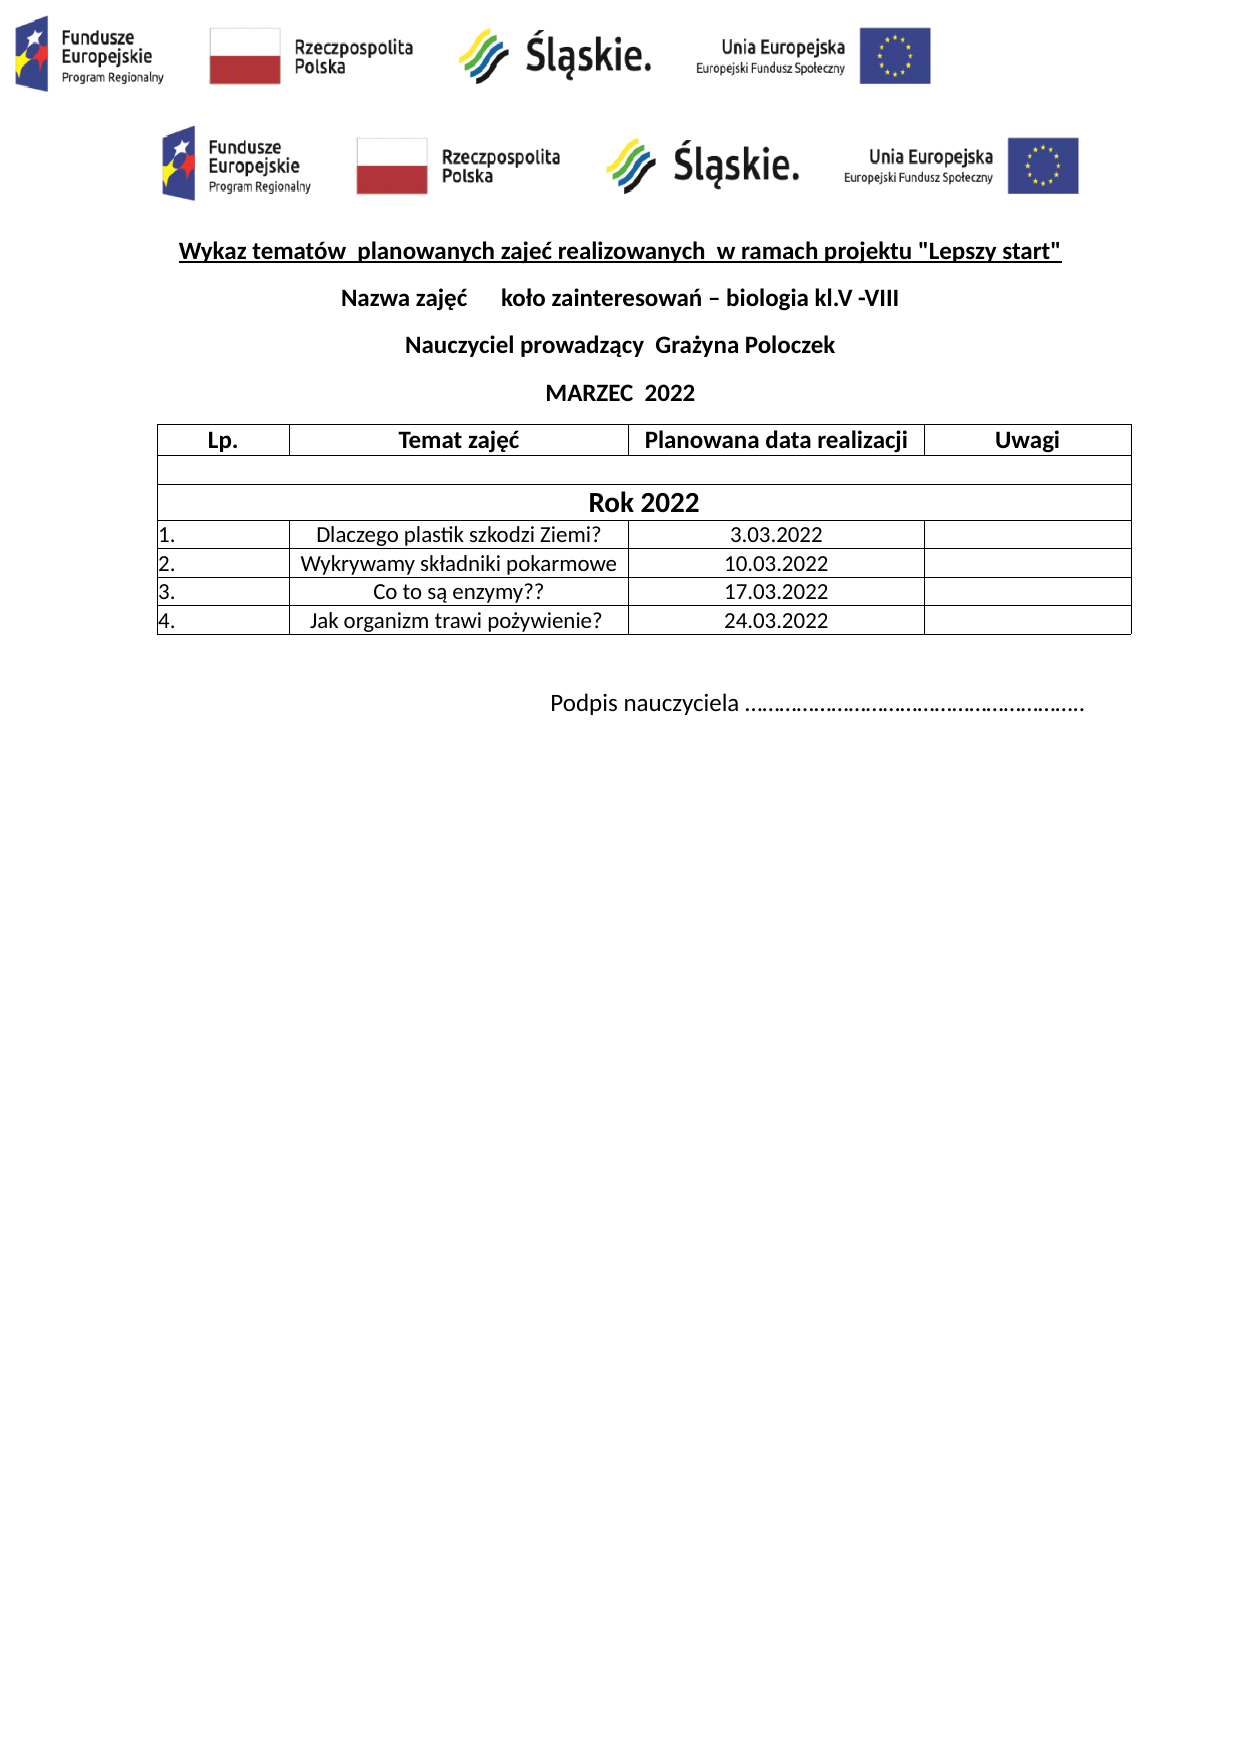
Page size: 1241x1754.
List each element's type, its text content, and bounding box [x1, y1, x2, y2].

table_cell Co to są enzymy?? [290, 578, 628, 605]
table_cell Rok 2022 [158, 485, 1131, 520]
table_cell 3.03.2022 [629, 521, 924, 548]
table_cell [158, 578, 289, 605]
table_cell [158, 521, 289, 548]
text MARZEC 2022 [148, 377, 1093, 407]
table_cell [158, 549, 289, 577]
table_cell [925, 521, 1131, 548]
table_cell Dlaczego plastik szkodzi Ziemi? [290, 521, 628, 548]
table_cell [925, 549, 1131, 577]
table_header Planowana data realizacji [629, 425, 924, 455]
table_cell 17.03.2022 [629, 578, 924, 605]
table_header Uwagi [925, 425, 1131, 455]
table_cell [158, 456, 1131, 483]
table_cell Wykrywamy składniki pokarmowe [290, 549, 628, 577]
table_cell Jak organizm trawi pożywienie? [290, 606, 628, 634]
table_header Lp. [158, 425, 289, 455]
text Nazwa zajęć koło zainteresowań – biologia kl.V -VIII [148, 282, 1093, 313]
table_cell [925, 606, 1131, 634]
table_cell [925, 578, 1131, 605]
text Nauczyciel prowadzący Grażyna Poloczek [148, 329, 1093, 360]
table_cell 24.03.2022 [629, 606, 924, 634]
text Podpis nauczyciela ………………………………………………….. [148, 687, 1093, 717]
table_header Temat zajęć [290, 425, 628, 455]
table_cell [158, 606, 289, 634]
table_cell 10.03.2022 [629, 549, 924, 577]
text Wykaz tematów planowanych zajeć realizowanych w ramach projektu "Lepszy start" [148, 235, 1093, 266]
